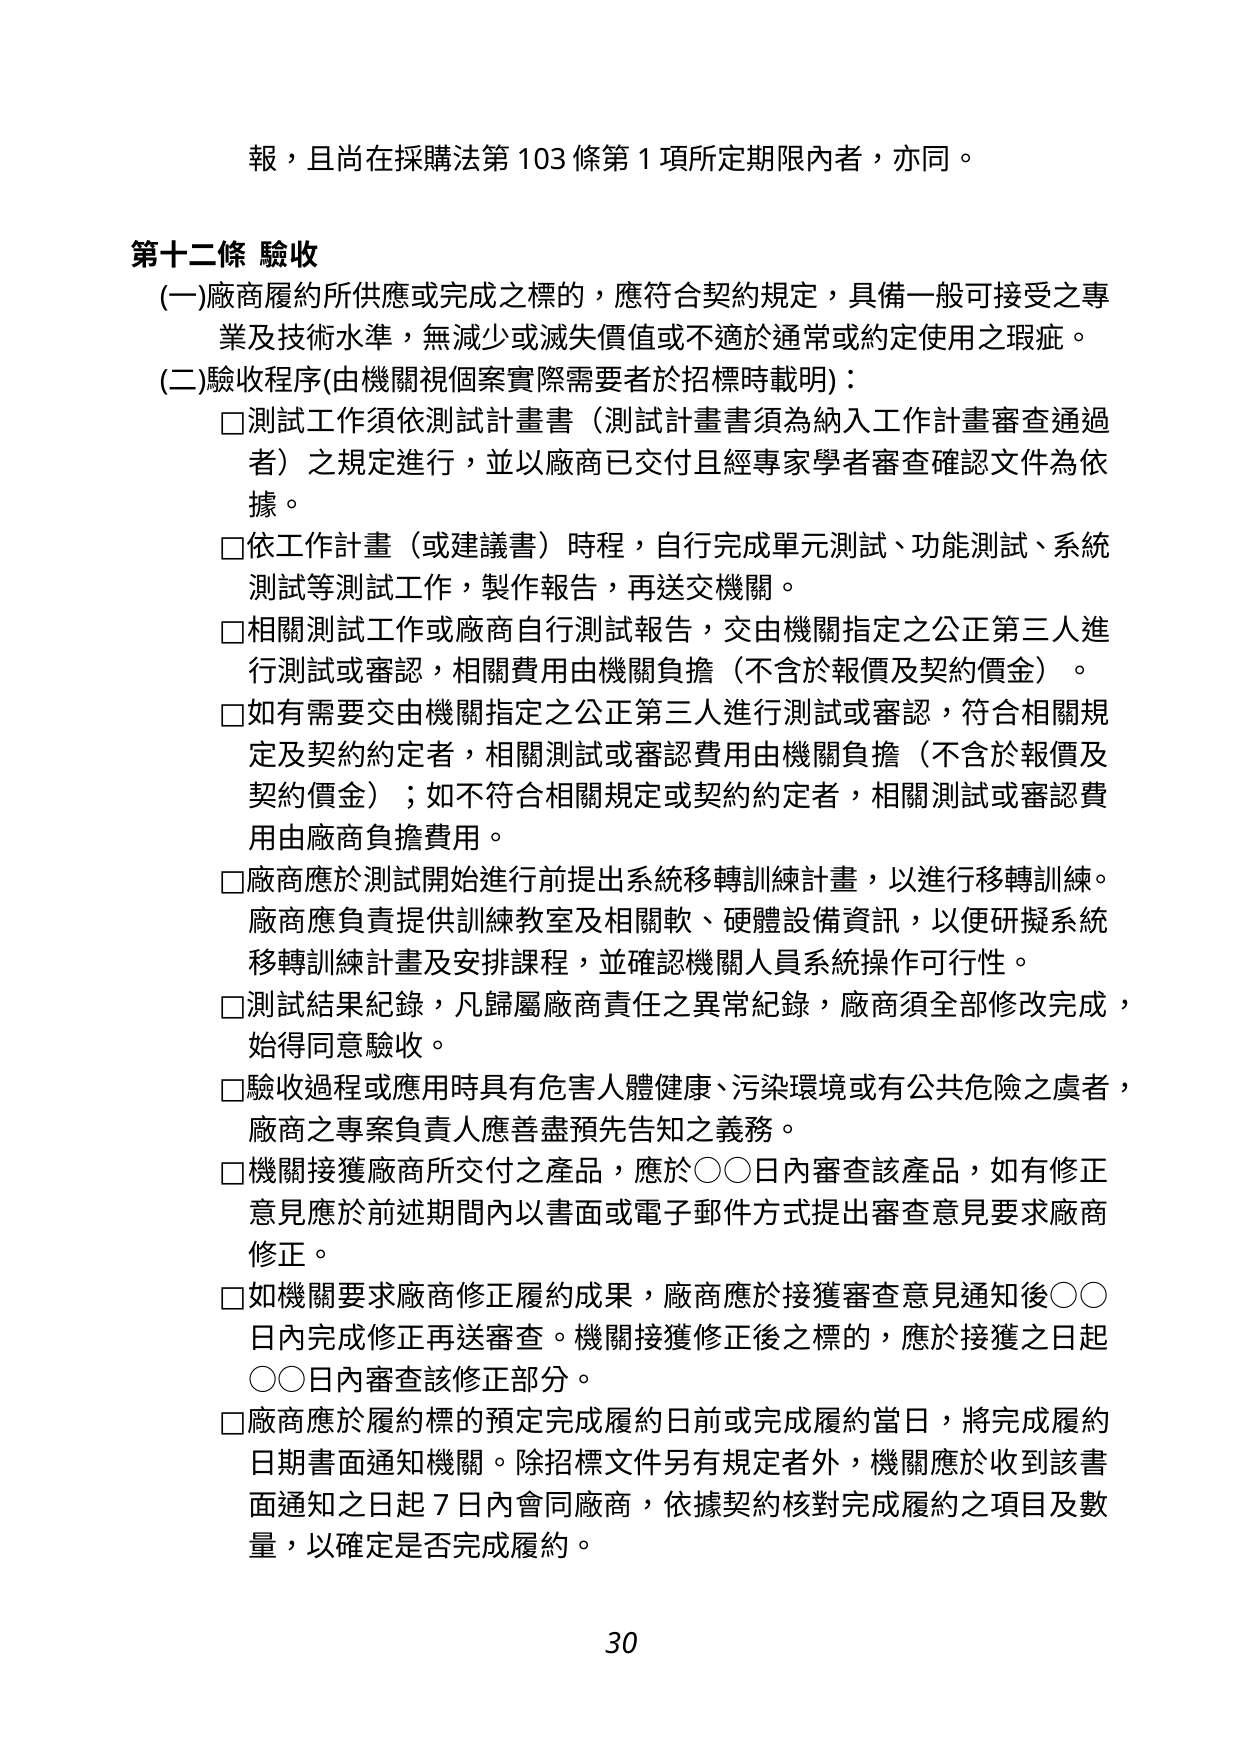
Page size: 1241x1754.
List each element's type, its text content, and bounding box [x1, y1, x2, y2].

text □相關測試工作或廠商自行測試報告，交由機關指定之公正第三人進行測試或審認，相關費用由機關負擔（不含於報價及契約價金）。 [218, 607, 1110, 690]
text □廠商應於履約標的預定完成履約日前或完成履約當日，將完成履約日期書面通知機關。除招標文件另有規定者外，機關應於收到該書面通知之日起7日內會同廠商，依據契約核對完成履約之項目及數量，以確定是否完成履約。 [218, 1398, 1110, 1565]
text (二)驗收程序(由機關視個案實際需要者於招標時載明)： [159, 357, 1110, 398]
text □測試工作須依測試計畫書（測試計畫書須為納入工作計畫審查通過者）之規定進行，並以廠商已交付且經專家學者審查確認文件為依據。 [218, 398, 1110, 523]
text □依工作計畫（或建議書）時程，自行完成單元測試、功能測試、系統測試等測試工作，製作報告，再送交機關。 [218, 523, 1110, 607]
text □測試結果紀錄，凡歸屬廠商責任之異常紀錄，廠商須全部修改完成，始得同意驗收。 [218, 982, 1110, 1065]
text □ 如機關要求廠商修正履約成果，廠商應於接獲審查意見通知後○○日內完成修正再送審查。機關接獲修正後之標的，應於接獲之日起○○日內審查該修正部分。 [218, 1273, 1110, 1398]
text 報，且尚在採購法第103條第1項所定期限內者，亦同。 [159, 136, 1110, 177]
text □驗收過程或應用時具有危害人體健康、污染環境或有公共危險之虞者，廠商之專案負責人應善盡預先告知之義務。 [218, 1065, 1110, 1148]
text (一)廠商履約所供應或完成之標的，應符合契約規定，具備一般可接受之專業及技術水準，無減少或滅失價值或不適於通常或約定使用之瑕疵。 [159, 273, 1110, 357]
text 第十二條 驗收 [130, 232, 1110, 273]
text □如有需要交由機關指定之公正第三人進行測試或審認，符合相關規定及契約約定者，相關測試或審認費用由機關負擔（不含於報價及契約價金）；如不符合相關規定或契約約定者，相關測試或審認費用由廠商負擔費用。 [218, 690, 1110, 857]
text □廠商應於測試開始進行前提出系統移轉訓練計畫，以進行移轉訓練。廠商應負責提供訓練教室及相關軟、硬體設備資訊，以便研擬系統移轉訓練計畫及安排課程，並確認機關人員系統操作可行性。 [218, 857, 1110, 982]
text □ 機關接獲廠商所交付之產品，應於○○日內審查該產品，如有修正意見應於前述期間內以書面或電子郵件方式提出審查意見要求廠商修正。 [218, 1148, 1110, 1273]
